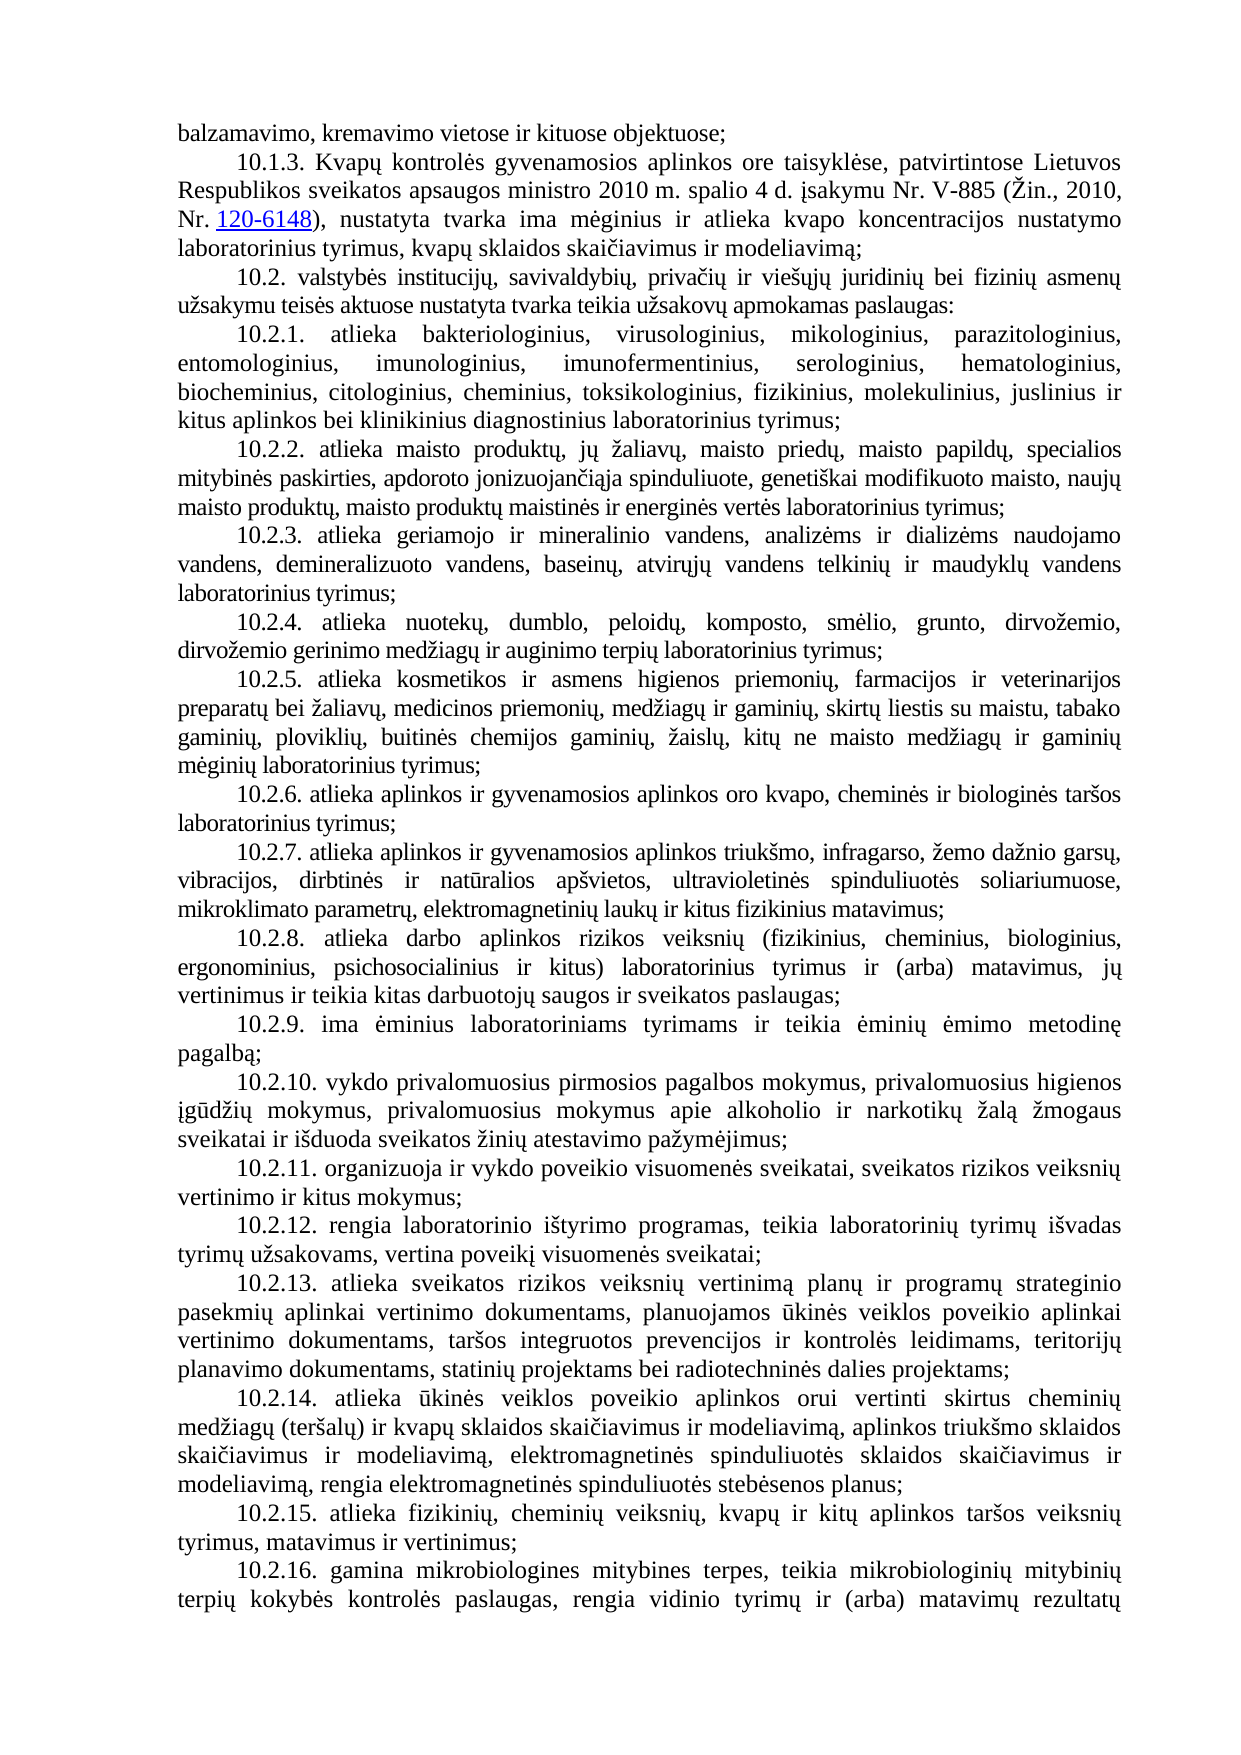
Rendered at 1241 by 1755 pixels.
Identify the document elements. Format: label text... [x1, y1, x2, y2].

text 10.2.5. atlieka kosmetikos ir asmens higienos priemonių, farmacijos ir veterinarijos preparatų bei žaliavų, medicinos priemonių, medžiagų ir gaminių, skirtų liestis su maistu, tabako gaminių, ploviklių, buitinės chemijos gaminių, žaislų, kitų ne maisto medžiagų ir gaminių mėginių laboratorinius tyrimus; [177, 664, 1122, 779]
text 10.2.2. atlieka maisto produktų, jų žaliavų, maisto priedų, maisto papildų, specialios mitybinės paskirties, apdoroto jonizuojančiąja spinduliuote, genetiškai modifikuoto maisto, naujų maisto produktų, maisto produktų maistinės ir energinės vertės laboratorinius tyrimus; [177, 434, 1122, 521]
text 10.2.15. atlieka fizikinių, cheminių veiksnių, kvapų ir kitų aplinkos taršos veiksnių tyrimus, matavimus ir vertinimus; [177, 1498, 1122, 1556]
text 10.2.6. atlieka aplinkos ir gyvenamosios aplinkos oro kvapo, cheminės ir biologinės taršos laboratorinius tyrimus; [177, 779, 1122, 837]
text 10.2.8. atlieka darbo aplinkos rizikos veiksnių (fizikinius, cheminius, biologinius, ergonominius, psichosocialinius ir kitus) laboratorinius tyrimus ir (arba) matavimus, jų vertinimus ir teikia kitas darbuotojų saugos ir sveikatos paslaugas; [177, 923, 1122, 1009]
text 10.2.12. rengia laboratorinio ištyrimo programas, teikia laboratorinių tyrimų išvadas tyrimų užsakovams, vertina poveikį visuomenės sveikatai; [177, 1211, 1122, 1268]
text 10.2.9. ima ėminius laboratoriniams tyrimams ir teikia ėminių ėmimo metodinę pagalbą; [177, 1009, 1122, 1067]
text 10.2.7. atlieka aplinkos ir gyvenamosios aplinkos triukšmo, infragarso, žemo dažnio garsų, vibracijos, dirbtinės ir natūralios apšvietos, ultravioletinės spinduliuotės soliariumuose, mikroklimato parametrų, elektromagnetinių laukų ir kitus fizikinius matavimus; [177, 837, 1122, 923]
text 10.2.10. vykdo privalomuosius pirmosios pagalbos mokymus, privalomuosius higienos įgūdžių mokymus, privalomuosius mokymus apie alkoholio ir narkotikų žalą žmogaus sveikatai ir išduoda sveikatos žinių atestavimo pažymėjimus; [177, 1067, 1122, 1153]
text 10.2. valstybės institucijų, savivaldybių, privačių ir viešųjų juridinių bei fizinių asmenų užsakymu teisės aktuose nustatyta tvarka teikia užsakovų apmokamas paslaugas: [177, 262, 1122, 319]
text 10.2.4. atlieka nuotekų, dumblo, peloidų, komposto, smėlio, grunto, dirvožemio, dirvožemio gerinimo medžiagų ir auginimo terpių laboratorinius tyrimus; [177, 607, 1122, 664]
text 10.2.16. gamina mikrobiologines mitybines terpes, teikia mikrobiologinių mitybinių terpių kokybės kontrolės paslaugas, rengia vidinio tyrimų ir (arba) matavimų rezultatų [177, 1556, 1122, 1613]
text balzamavimo, kremavimo vietose ir kituose objektuose; [177, 118, 1122, 147]
text 10.1.3. Kvapų kontrolės gyvenamosios aplinkos ore taisyklėse, patvirtintose Lietuvos Respublikos sveikatos apsaugos ministro 2010 m. spalio 4 d. įsakymu Nr. V-885 (Žin., 2010, Nr. 120-6148), nustatyta tvarka ima mėginius ir atlieka kvapo koncentracijos nustatymo laboratorinius tyrimus, kvapų sklaidos skaičiavimus ir modeliavimą; [177, 147, 1122, 262]
text 10.2.13. atlieka sveikatos rizikos veiksnių vertinimą planų ir programų strateginio pasekmių aplinkai vertinimo dokumentams, planuojamos ūkinės veiklos poveikio aplinkai vertinimo dokumentams, taršos integruotos prevencijos ir kontrolės leidimams, teritorijų planavimo dokumentams, statinių projektams bei radiotechninės dalies projektams; [177, 1268, 1122, 1383]
text 10.2.3. atlieka geriamojo ir mineralinio vandens, analizėms ir dializėms naudojamo vandens, demineralizuoto vandens, baseinų, atvirųjų vandens telkinių ir maudyklų vandens laboratorinius tyrimus; [177, 521, 1122, 607]
text 10.2.1. atlieka bakteriologinius, virusologinius, mikologinius, parazitologinius, entomologinius, imunologinius, imunofermentinius, serologinius, hematologinius, biocheminius, citologinius, cheminius, toksikologinius, fizikinius, molekulinius, juslinius ir kitus aplinkos bei klinikinius diagnostinius laboratorinius tyrimus; [177, 319, 1122, 434]
text 10.2.11. organizuoja ir vykdo poveikio visuomenės sveikatai, sveikatos rizikos veiksnių vertinimo ir kitus mokymus; [177, 1153, 1122, 1211]
text 10.2.14. atlieka ūkinės veiklos poveikio aplinkos orui vertinti skirtus cheminių medžiagų (teršalų) ir kvapų sklaidos skaičiavimus ir modeliavimą, aplinkos triukšmo sklaidos skaičiavimus ir modeliavimą, elektromagnetinės spinduliuotės sklaidos skaičiavimus ir modeliavimą, rengia elektromagnetinės spinduliuotės stebėsenos planus; [177, 1383, 1122, 1498]
